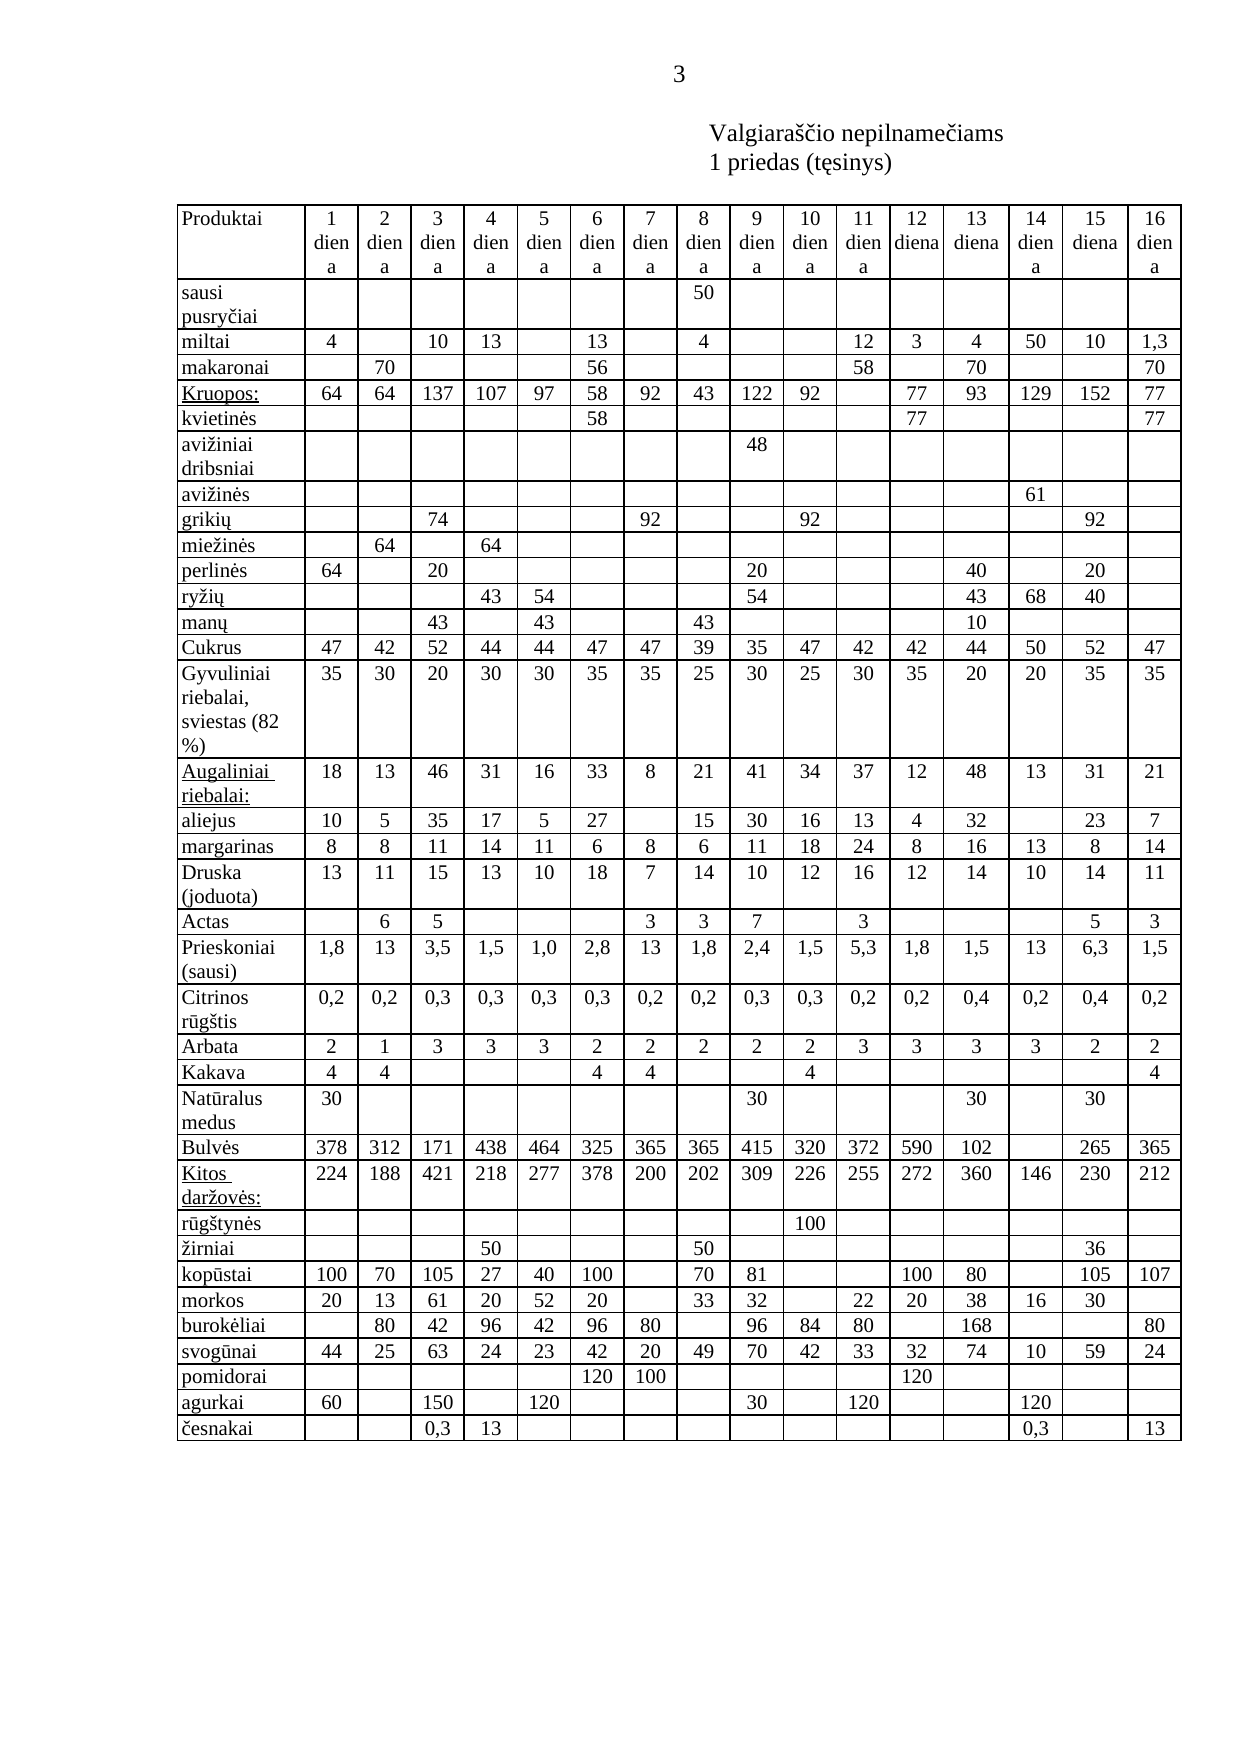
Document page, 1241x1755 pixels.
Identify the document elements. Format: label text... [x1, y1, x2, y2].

table_cell 309 [731, 1161, 783, 1209]
table_cell 2,8 [571, 935, 623, 983]
table_cell 30 [465, 661, 517, 757]
table_cell 5,3 [837, 935, 889, 983]
table_cell [832, 406, 836, 430]
table_cell 13 [465, 860, 517, 908]
table_cell 0,2 [359, 985, 410, 1033]
table_cell 42 [566, 1313, 570, 1337]
table_cell [465, 1086, 517, 1134]
table_cell 3 [513, 1035, 517, 1058]
table_cell [571, 280, 623, 328]
table_cell [465, 280, 517, 328]
table_cell 0,2 [891, 985, 943, 1033]
table_header 5 diena [566, 206, 570, 278]
table_cell 12 [891, 860, 943, 908]
table_cell [1129, 280, 1180, 328]
table_cell 46 [412, 759, 463, 807]
table_cell [619, 1236, 623, 1260]
table_cell 0,4 [944, 985, 1008, 1033]
table_cell [1058, 910, 1062, 933]
table_cell 48 [944, 759, 1008, 807]
table_cell [513, 610, 517, 634]
table_cell 92 [832, 507, 836, 531]
table_cell [944, 280, 1008, 328]
table_cell 44 [513, 635, 517, 659]
table_header 6 diena [619, 206, 623, 278]
table_cell 11 [779, 834, 783, 858]
table_cell [779, 507, 783, 531]
table_cell [837, 1236, 841, 1260]
table_cell [939, 533, 943, 557]
table_cell 58 [837, 355, 841, 379]
table_cell [566, 330, 570, 353]
table_cell [678, 1086, 729, 1134]
table_cell 3 [939, 1035, 943, 1058]
table_cell [571, 1086, 623, 1134]
table_cell [625, 1086, 676, 1134]
table_cell [939, 610, 943, 634]
table_cell 16 [518, 759, 570, 807]
table_cell [619, 584, 623, 608]
table_cell 0,3 [731, 985, 783, 1033]
table_cell 4 [939, 808, 943, 832]
table_cell [939, 355, 943, 379]
table_cell [566, 482, 570, 506]
table_cell 100 [832, 1211, 836, 1235]
table_cell 3 [1058, 1035, 1062, 1058]
table_cell 0,2 [678, 985, 729, 1033]
table_cell [412, 1086, 463, 1134]
table_cell 30 [1063, 1086, 1127, 1134]
table_cell [1058, 1236, 1062, 1260]
table_cell 16 [837, 860, 889, 908]
table_cell 33 [571, 759, 623, 807]
table_cell [832, 910, 836, 933]
table_cell [779, 1365, 783, 1388]
table_header 14 diena [1058, 206, 1062, 278]
table_cell 18 [571, 860, 623, 908]
table_cell 97 [566, 381, 570, 405]
table_cell [784, 432, 836, 480]
table_cell [1058, 610, 1062, 634]
table_cell [518, 280, 570, 328]
table_cell [359, 432, 410, 480]
table_cell [891, 1086, 943, 1134]
table_cell 13 [359, 935, 410, 983]
table_cell [306, 280, 357, 328]
table_cell [1010, 1086, 1062, 1134]
table_cell 230 [1063, 1161, 1127, 1209]
table_cell 13 [1058, 834, 1062, 858]
table_cell [832, 355, 836, 379]
table_cell 81 [779, 1262, 783, 1286]
table_cell 24 [837, 834, 841, 858]
table_cell [566, 1236, 570, 1260]
table_cell 61 [1058, 482, 1062, 506]
table_cell [779, 482, 783, 506]
table_cell 31 [1063, 759, 1127, 807]
table_cell [837, 584, 841, 608]
table_cell [518, 432, 570, 480]
table_cell [832, 482, 836, 506]
table_cell 0,4 [1063, 985, 1127, 1033]
table_cell 96 [779, 1313, 783, 1337]
table_cell 1,8 [306, 935, 357, 983]
table_cell [837, 1211, 841, 1235]
table_cell 13 [1010, 759, 1062, 807]
table_cell [625, 432, 676, 480]
table_cell [837, 432, 889, 480]
table_cell 16 [1058, 1288, 1062, 1312]
table_cell [837, 1416, 841, 1440]
table_cell 50 [1058, 635, 1062, 659]
table_cell 42 [939, 635, 943, 659]
table_cell 325 [619, 1135, 623, 1159]
table_cell 0,3 [1058, 1416, 1062, 1440]
table_cell [566, 355, 570, 379]
table_cell [513, 507, 517, 531]
table_cell [1010, 280, 1062, 328]
table_cell [412, 432, 463, 480]
table_cell 0,3 [412, 985, 463, 1033]
table_cell 58 [619, 381, 623, 405]
text 1 priedas (tęsinys) [177, 147, 1181, 176]
table_cell 1,8 [678, 935, 729, 983]
table_cell 30 [731, 1086, 783, 1134]
table_header 9 diena [779, 206, 783, 278]
table_cell 20 [412, 661, 463, 757]
table_cell 35 [306, 661, 357, 757]
table_cell 3,5 [412, 935, 463, 983]
table_cell 10 [518, 860, 570, 908]
table_cell [513, 1390, 517, 1414]
table_cell [513, 406, 517, 430]
table_cell [832, 1365, 836, 1388]
table_cell [1058, 1060, 1062, 1084]
table_cell [1058, 355, 1062, 379]
table_cell [944, 432, 1008, 480]
table_cell 96 [513, 1313, 517, 1337]
table_cell [465, 432, 517, 480]
table_cell 4 [832, 1060, 836, 1084]
table_cell 2,4 [731, 935, 783, 983]
table_cell 3 [566, 1035, 570, 1058]
table_cell [513, 558, 517, 582]
table_cell 20 [1010, 661, 1062, 757]
table_cell [619, 1211, 623, 1235]
table_cell 20 [779, 558, 783, 582]
table_header 11 diena [837, 206, 841, 278]
table_cell [939, 1236, 943, 1260]
table_cell [779, 406, 783, 430]
table_cell 20 [944, 661, 1008, 757]
table_cell 218 [465, 1161, 517, 1209]
table_cell [939, 558, 943, 582]
table_cell [779, 1060, 783, 1084]
table_cell [566, 1211, 570, 1235]
table_cell 0,2 [837, 985, 889, 1033]
table_cell 7 [779, 910, 783, 933]
table_cell 14 [1063, 860, 1127, 908]
table_cell 14 [513, 834, 517, 858]
table_cell 64 [513, 533, 517, 557]
table_cell [619, 507, 623, 531]
table_cell [513, 1060, 517, 1084]
table_cell [832, 1416, 836, 1440]
table_cell [1058, 406, 1062, 430]
table_cell 226 [784, 1161, 836, 1209]
table_cell [832, 1288, 836, 1312]
table_cell [939, 1060, 943, 1084]
table_cell [939, 910, 943, 933]
table_cell [1058, 558, 1062, 582]
table_cell 3 [837, 1035, 841, 1058]
table_header 13 diena [944, 206, 1008, 278]
table_cell 80 [837, 1313, 841, 1337]
table_cell 27 [619, 808, 623, 832]
table_cell 11 [359, 860, 410, 908]
table_cell [837, 533, 841, 557]
table_cell [619, 482, 623, 506]
table_cell 8 [625, 759, 676, 807]
table_cell [837, 507, 841, 531]
table_cell 272 [891, 1161, 943, 1209]
table_cell 10 [1010, 860, 1062, 908]
table_cell [837, 406, 841, 430]
table_cell 58 [619, 406, 623, 430]
table_cell [779, 1211, 783, 1235]
table_cell [779, 533, 783, 557]
table_cell 1,0 [518, 935, 570, 983]
table_cell 27 [513, 1262, 517, 1286]
table_cell 120 [837, 1390, 841, 1414]
table_cell 0,3 [571, 985, 623, 1033]
table_cell [513, 482, 517, 506]
table_cell [832, 1236, 836, 1260]
table_cell [513, 1211, 517, 1235]
table_cell 464 [566, 1135, 570, 1159]
table_cell 0,2 [625, 985, 676, 1033]
table_cell [1129, 432, 1180, 480]
table_cell [1058, 1262, 1062, 1286]
table_cell 35 [1063, 661, 1127, 757]
table_cell 0,2 [1129, 985, 1180, 1033]
table_cell [784, 280, 836, 328]
table_cell [1058, 507, 1062, 531]
table_cell [832, 533, 836, 557]
table_cell 0,3 [784, 985, 836, 1033]
table_cell [832, 330, 836, 353]
table_cell 13 [306, 860, 357, 908]
table_cell [619, 610, 623, 634]
table_cell [619, 1416, 623, 1440]
table_cell [939, 507, 943, 531]
table_cell 34 [784, 759, 836, 807]
table_cell 33 [837, 1339, 841, 1363]
table_cell [939, 1416, 943, 1440]
table_cell [1063, 280, 1127, 328]
table_cell 8 [939, 834, 943, 858]
table_cell 12 [891, 759, 943, 807]
table_cell [566, 1060, 570, 1084]
table_cell 11 [1129, 860, 1180, 908]
table_cell [837, 1086, 889, 1134]
table_cell [566, 1416, 570, 1440]
table_cell 360 [944, 1161, 1008, 1209]
table_cell 13 [1010, 935, 1062, 983]
table_cell 42 [832, 1339, 836, 1363]
table_cell 13 [837, 808, 841, 832]
table_cell 146 [1010, 1161, 1062, 1209]
table_cell 37 [837, 759, 889, 807]
table_cell 122 [779, 381, 783, 405]
table_cell 16 [832, 808, 836, 832]
table_cell 47 [619, 635, 623, 659]
table_cell 20 [939, 1288, 943, 1312]
table_cell 20 [513, 1288, 517, 1312]
table_cell 0,2 [306, 985, 357, 1033]
table_cell 415 [779, 1135, 783, 1159]
table_cell 35 [625, 661, 676, 757]
table_cell 2 [832, 1035, 836, 1058]
table_cell 68 [1058, 584, 1062, 608]
table_cell 35 [891, 661, 943, 757]
table_cell 32 [939, 1339, 943, 1363]
table_cell 56 [619, 355, 623, 379]
table_cell 54 [566, 584, 570, 608]
table_cell 224 [306, 1161, 357, 1209]
table_cell [566, 406, 570, 430]
table_cell 44 [566, 635, 570, 659]
table_cell 188 [359, 1161, 410, 1209]
table_cell 7 [625, 860, 676, 908]
table_cell 2 [619, 1035, 623, 1058]
table_cell 100 [939, 1262, 943, 1286]
table_cell 0,2 [1010, 985, 1062, 1033]
table_cell 25 [784, 661, 836, 757]
table_cell [832, 584, 836, 608]
table_cell [306, 432, 357, 480]
table_cell 96 [619, 1313, 623, 1337]
text Valgiaraščio nepilnamečiams [177, 118, 1181, 147]
table_cell 120 [939, 1365, 943, 1388]
table_cell 1,5 [944, 935, 1008, 983]
table_cell 277 [518, 1161, 570, 1209]
table_cell 4 [619, 1060, 623, 1084]
table_cell 120 [619, 1365, 623, 1388]
table_cell 129 [1058, 381, 1062, 405]
table_cell 30 [779, 1390, 783, 1414]
table_cell [939, 1390, 943, 1414]
table_cell [832, 1262, 836, 1286]
table_cell 107 [513, 381, 517, 405]
table_cell 50 [513, 1236, 517, 1260]
table_cell 30 [359, 661, 410, 757]
table_cell 18 [306, 759, 357, 807]
table_cell [619, 1390, 623, 1414]
table_cell [939, 1313, 943, 1337]
table_cell [619, 910, 623, 933]
table_cell 30 [779, 808, 783, 832]
table_cell 1,5 [465, 935, 517, 983]
table_cell 6 [619, 834, 623, 858]
table_cell 13 [625, 935, 676, 983]
table_cell [891, 280, 943, 328]
table_cell [837, 482, 841, 506]
table_cell 24 [513, 1339, 517, 1363]
table_cell 378 [571, 1161, 623, 1209]
table_cell 31 [465, 759, 517, 807]
table_cell 50 [678, 280, 729, 328]
table_cell 17 [513, 808, 517, 832]
table_cell [518, 1086, 570, 1134]
table_cell 1,5 [784, 935, 836, 983]
table_cell 13 [513, 330, 517, 353]
table_cell [359, 1086, 410, 1134]
table_cell 13 [619, 330, 623, 353]
table_cell 10 [731, 860, 783, 908]
table_cell [625, 280, 676, 328]
table_cell [779, 1236, 783, 1260]
table_cell [939, 584, 943, 608]
table_cell 320 [832, 1135, 836, 1159]
table_cell [566, 558, 570, 582]
table_cell [891, 432, 943, 480]
table_cell 50 [1058, 330, 1062, 353]
table_header Produktai [178, 206, 304, 278]
table_cell [832, 1390, 836, 1414]
table_cell 54 [779, 584, 783, 608]
table_cell 30 [837, 661, 889, 757]
table_cell 11 [566, 834, 570, 858]
table_cell [566, 507, 570, 531]
table_cell 255 [837, 1161, 889, 1209]
table_cell 30 [731, 661, 783, 757]
table_cell 77 [939, 406, 943, 430]
table_cell 21 [1129, 759, 1180, 807]
table_cell [1063, 432, 1127, 480]
table_cell 70 [779, 1339, 783, 1363]
table_cell [513, 910, 517, 933]
table_cell 1,8 [891, 935, 943, 983]
table_cell [837, 1060, 841, 1084]
table_cell 30 [306, 1086, 357, 1134]
table_cell 21 [678, 759, 729, 807]
table_cell 10 [1058, 1339, 1062, 1363]
table_cell 120 [566, 1390, 570, 1414]
table_cell 30 [518, 661, 570, 757]
table_cell [513, 1365, 517, 1388]
table_cell 92 [832, 381, 836, 405]
table_cell [1058, 1135, 1062, 1159]
table_cell [1129, 1086, 1180, 1134]
table_cell 12 [784, 860, 836, 908]
table_cell 43 [513, 584, 517, 608]
table_cell [513, 355, 517, 379]
table_cell [837, 1365, 841, 1388]
table_cell 0,3 [465, 985, 517, 1033]
table_cell [412, 280, 463, 328]
table_cell [837, 280, 889, 328]
table_cell [779, 1416, 783, 1440]
table_cell [1058, 533, 1062, 557]
table_cell 35 [571, 661, 623, 757]
table_cell 32 [779, 1288, 783, 1312]
table_cell [619, 533, 623, 557]
table_cell 23 [566, 1339, 570, 1363]
table_cell 13 [359, 759, 410, 807]
table_cell 41 [731, 759, 783, 807]
table_cell 25 [678, 661, 729, 757]
table_cell 52 [566, 1288, 570, 1312]
table_cell 14 [678, 860, 729, 908]
table_cell 35 [779, 635, 783, 659]
table_cell [566, 1365, 570, 1388]
table_cell 22 [837, 1288, 841, 1312]
table_cell 3 [939, 330, 943, 353]
table_cell [832, 558, 836, 582]
table_cell [1058, 1211, 1062, 1235]
table_cell 14 [944, 860, 1008, 908]
table_header 15 diena [1063, 206, 1127, 278]
table_cell 77 [939, 381, 943, 405]
table_cell [784, 1086, 836, 1134]
table_cell [832, 610, 836, 634]
table_cell [359, 280, 410, 328]
table_cell 35 [1129, 661, 1180, 757]
table_cell 0,3 [518, 985, 570, 1033]
table_cell [1010, 432, 1062, 480]
table_cell 30 [944, 1086, 1008, 1134]
table_cell 202 [678, 1161, 729, 1209]
table_cell 48 [731, 432, 783, 480]
table_cell 43 [566, 610, 570, 634]
table_cell 12 [837, 330, 841, 353]
table_header 10 diena [832, 206, 836, 278]
table_cell [566, 910, 570, 933]
table_cell [1058, 1313, 1062, 1337]
table_cell [678, 432, 729, 480]
table_cell 42 [837, 635, 841, 659]
table_cell 5 [566, 808, 570, 832]
table_cell [939, 482, 943, 506]
table_header 12 diena [891, 206, 943, 278]
table_cell 120 [1058, 1390, 1062, 1414]
table_cell 13 [513, 1416, 517, 1440]
table_cell 590 [939, 1135, 943, 1159]
table_cell 47 [832, 635, 836, 659]
table_cell [837, 381, 841, 405]
table_cell [571, 432, 623, 480]
table_cell [779, 610, 783, 634]
table_cell 6,3 [1063, 935, 1127, 983]
table_cell 40 [566, 1262, 570, 1286]
table_cell 18 [832, 834, 836, 858]
table_cell [566, 533, 570, 557]
table_cell [837, 1262, 841, 1286]
table_cell 372 [837, 1135, 841, 1159]
table_cell 421 [412, 1161, 463, 1209]
table_cell 3 [837, 910, 841, 933]
table_header 4 diena [513, 206, 517, 278]
table_cell 20 [619, 1288, 623, 1312]
table_cell [939, 1211, 943, 1235]
table_cell 438 [513, 1135, 517, 1159]
table_cell [837, 610, 841, 634]
table_cell [837, 558, 841, 582]
table_cell [779, 355, 783, 379]
table_cell 2 [779, 1035, 783, 1058]
table_cell 100 [619, 1262, 623, 1286]
table_cell 42 [619, 1339, 623, 1363]
table_cell [619, 558, 623, 582]
table_cell 1,5 [1129, 935, 1180, 983]
table_cell 200 [625, 1161, 676, 1209]
table_cell [1058, 808, 1062, 832]
table_cell [779, 330, 783, 353]
table_cell [731, 280, 783, 328]
table_cell 212 [1129, 1161, 1180, 1209]
table_cell [1058, 1365, 1062, 1388]
table_cell 84 [832, 1313, 836, 1337]
table_cell 15 [412, 860, 463, 908]
